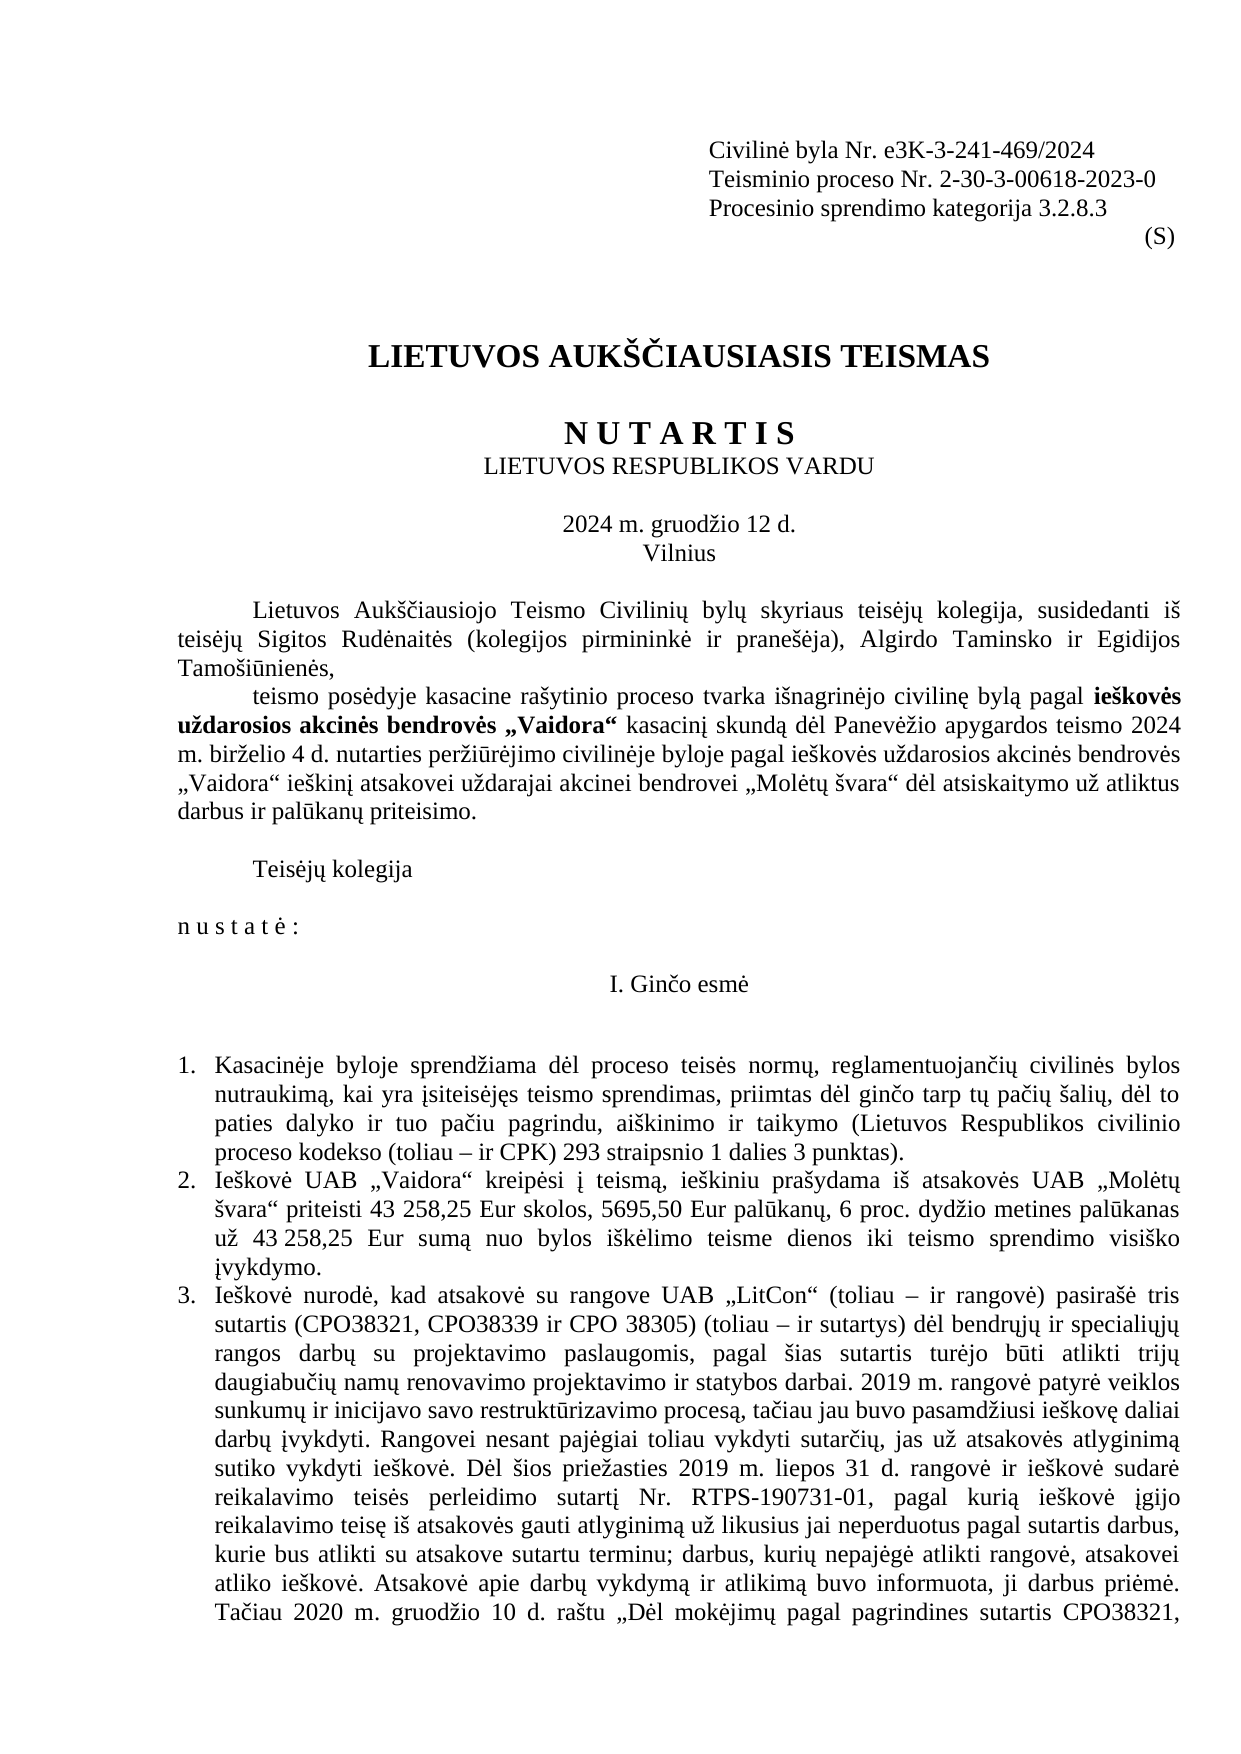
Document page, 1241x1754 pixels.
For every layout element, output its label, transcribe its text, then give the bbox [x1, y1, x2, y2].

text Vilnius [177, 538, 1181, 566]
text LIETUVOS AUKŠČIAUSIASIS TEISMAS [177, 336, 1181, 375]
text 1. Kasacinėje byloje sprendžiama dėl proceso teisės normų, reglamentuojančių civilinės bylos nutraukimą, kai yra įsiteisėjęs teismo sprendimas, priimtas dėl ginčo tarp tų pačių šalių, dėl to paties dalyko ir tuo pačiu pagrindu, aiškinimo ir taikymo (Lietuvos Respublikos civilinio proceso kodekso (toliau – ir CPK) 293 straipsnio 1 dalies 3 punktas). [177, 1050, 1181, 1165]
text Procesinio sprendimo kategorija 3.2.8.3 [709, 193, 1181, 221]
text (S) [177, 221, 1181, 250]
text I. Ginčo esmė [177, 969, 1181, 998]
text Lietuvos Aukščiausiojo Teismo Civilinių bylų skyriaus teisėjų kolegija, susidedanti iš teisėjų Sigitos Rudėnaitės (kolegijos pirmininkė ir pranešėja), Algirdo Taminsko ir Egidijos Tamošiūnienės, [177, 595, 1181, 681]
text N U T A R T I S [177, 413, 1181, 451]
text Civilinė byla Nr. e3K-3-241-469/2024 [709, 135, 1181, 164]
text teismo posėdyje kasacine rašytinio proceso tvarka išnagrinėjo civilinę bylą pagal ieškovės uždarosios akcinės bendrovės „Vaidora“ kasacinį skundą dėl Panevėžio apygardos teismo 2024 m. birželio 4 d. nutarties peržiūrėjimo civilinėje byloje pagal ieškovės uždarosios akcinės bendrovės „Vaidora“ ieškinį atsakovei uždarajai akcinei bendrovei „Molėtų švara“ dėl atsiskaitymo už atliktus darbus ir palūkanų priteisimo. [177, 681, 1181, 825]
text Teisėjų kolegija [177, 854, 1181, 883]
text n u s t a t ė : [177, 911, 1181, 940]
subtitle LIETUVOS RESPUBLIKOS VARDU [177, 451, 1181, 480]
text Teisminio proceso Nr. 2-30-3-00618-2023-0 [709, 164, 1181, 193]
text 3. Ieškovė nurodė, kad atsakovė su rangove UAB „LitCon“ (toliau – ir rangovė) pasirašė tris sutartis (CPO38321, CPO38339 ir CPO 38305) (toliau – ir sutartys) dėl bendrųjų ir specialiųjų rangos darbų su projektavimo paslaugomis, pagal šias sutartis turėjo būti atlikti trijų daugiabučių namų renovavimo projektavimo ir statybos darbai. 2019 m. rangovė patyrė veiklos sunkumų ir inicijavo savo restruktūrizavimo procesą, tačiau jau buvo pasamdžiusi ieškovę daliai darbų įvykdyti. Rangovei nesant pajėgiai toliau vykdyti sutarčių, jas už atsakovės atlyginimą sutiko vykdyti ieškovė. Dėl šios priežasties 2019 m. liepos 31 d. rangovė ir ieškovė sudarė reikalavimo teisės perleidimo sutartį Nr. RTPS-190731-01, pagal kurią ieškovė įgijo reikalavimo teisę iš atsakovės gauti atlyginimą už likusius jai neperduotus pagal sutartis darbus, kurie bus atlikti su atsakove sutartu terminu; darbus, kurių nepajėgė atlikti rangovė, atsakovei atliko ieškovė. Atsakovė apie darbų vykdymą ir atlikimą buvo informuota, ji darbus priėmė. Tačiau 2020 m. gruodžio 10 d. raštu „Dėl mokėjimų pagal pagrindines sutartis CPO38321, [177, 1280, 1181, 1625]
text 2. Ieškovė UAB „Vaidora“ kreipėsi į teismą, ieškiniu prašydama iš atsakovės UAB „Molėtų švara“ priteisti 43 258,25 Eur skolos, 5695,50 Eur palūkanų, 6 proc. dydžio metines palūkanas už 43 258,25 Eur sumą nuo bylos iškėlimo teisme dienos iki teismo sprendimo visiško įvykdymo. [177, 1165, 1181, 1280]
text 2024 m. gruodžio 12 d. [177, 509, 1181, 538]
